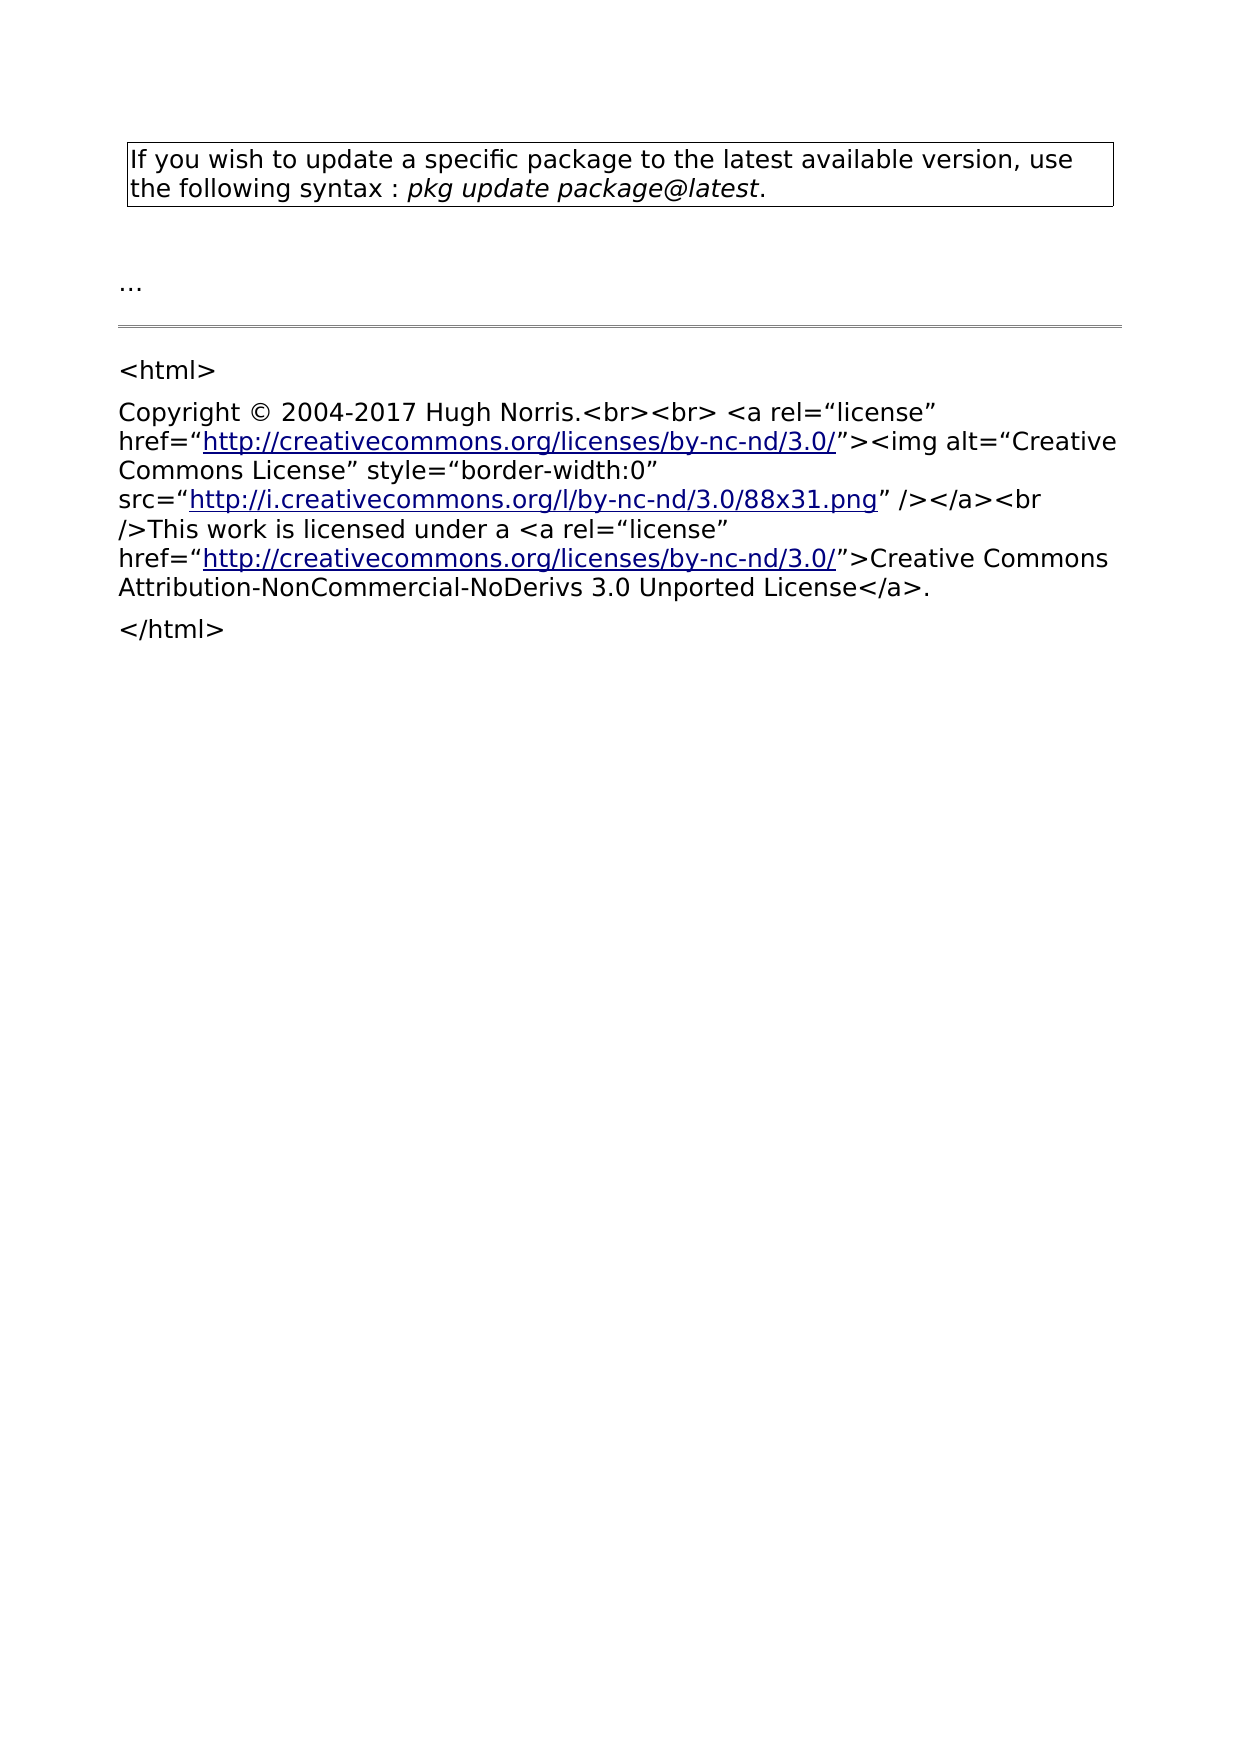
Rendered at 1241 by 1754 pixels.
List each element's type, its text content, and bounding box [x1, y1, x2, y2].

text <html> [118, 357, 1122, 386]
text Copyright © 2004-2017 Hugh Norris.<br><br> <a rel=“license” href=“http://creativecommons.org/licenses/by-nc-nd/3.0/”><img alt=“Creative Commons License” style=“border-width:0” src=“http://i.creativecommons.org/l/by-nc-nd/3.0/88x31.png” /></a><br />This work is licensed under a <a rel=“license” href=“http://creativecommons.org/licenses/by-nc-nd/3.0/”>Creative Commons Attribution-NonCommercial-NoDerivs 3.0 Unported License</a>. [118, 398, 1122, 602]
text … [118, 268, 1122, 298]
table_header If you wish to update a specific package to the latest available version, use the following syntax : pkg update package@latest. [128, 143, 1113, 206]
text </html> [118, 615, 1122, 644]
